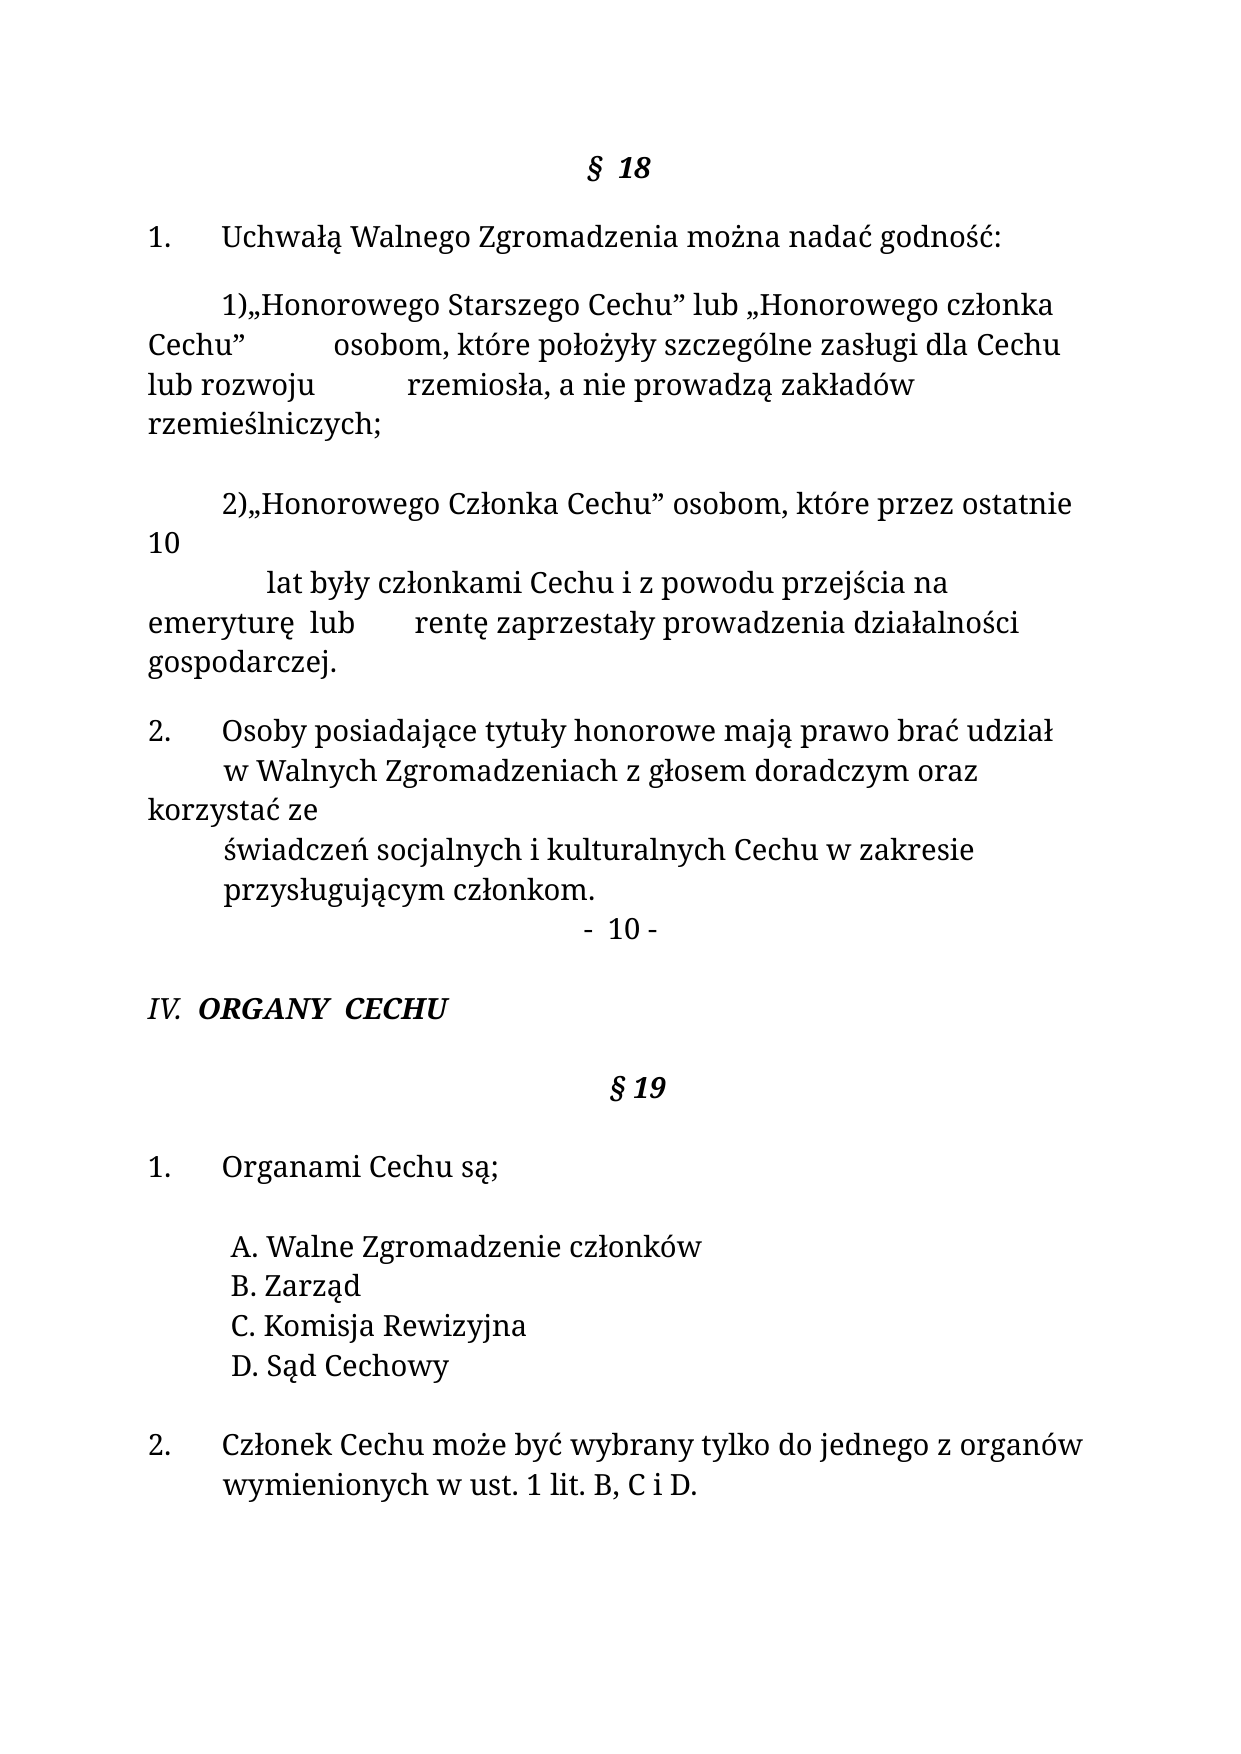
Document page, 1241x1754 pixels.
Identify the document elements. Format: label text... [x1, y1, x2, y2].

text § 19 [185, 1067, 1093, 1107]
text przysługującym członkom. [148, 869, 1093, 908]
text 2. Członek Cechu może być wybrany tylko do jednego z organów [148, 1424, 1093, 1464]
text 1)„Honorowego Starszego Cechu” lub „Honorowego członka Cechu” osobom, które położyły szczególne zasługi dla Cechu lub rozwoju rzemiosła, a nie prowadzą zakładów rzemieślniczych; [148, 284, 1093, 443]
text w Walnych Zgromadzeniach z głosem doradczym oraz korzystać ze [148, 750, 1093, 829]
text 1. Uchwałą Walnego Zgromadzenia można nadać godność: [148, 216, 1093, 256]
text 2. Osoby posiadające tytuły honorowe mają prawo brać udział [148, 710, 1093, 750]
text lat były członkami Cechu i z powodu przejścia na emeryturę lub rentę zaprzestały prowadzenia działalności gospodarczej. [148, 562, 1093, 681]
text A. Walne Zgromadzenie członków [185, 1226, 1093, 1266]
text 2)„Honorowego Członka Cechu” osobom, które przez ostatnie 10 [148, 483, 1093, 562]
text C. Komisja Rewizyjna [185, 1305, 1093, 1345]
text IV. ORGANY CECHU [148, 988, 1093, 1028]
text B. Zarząd [185, 1266, 1093, 1305]
text § 18 [148, 148, 1093, 187]
text D. Sąd Cechowy [148, 1345, 1093, 1385]
text świadczeń socjalnych i kulturalnych Cechu w zakresie [148, 829, 1093, 869]
text - 10 - [148, 908, 1093, 948]
text 1. Organami Cechu są; [148, 1147, 1093, 1186]
text wymienionych w ust. 1 lit. B, C i D. [223, 1464, 1093, 1504]
